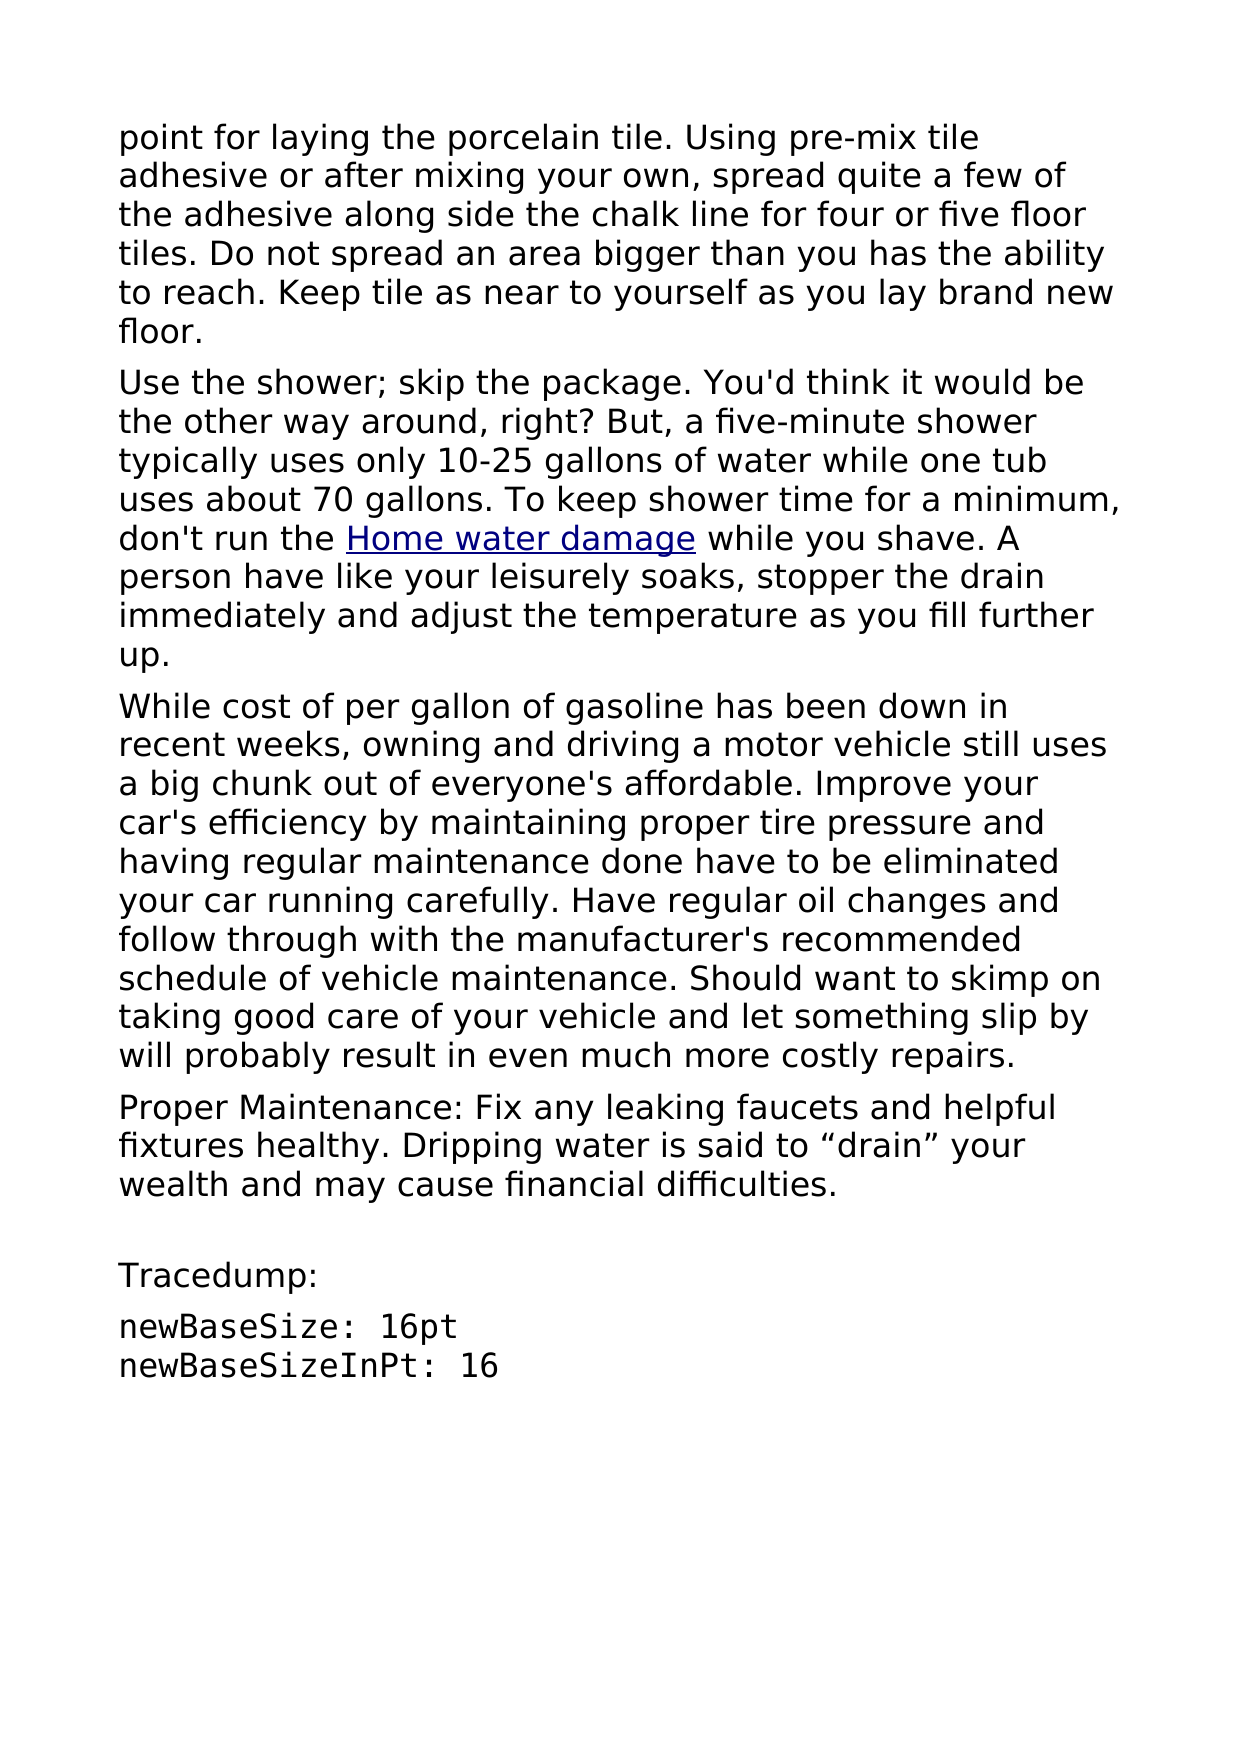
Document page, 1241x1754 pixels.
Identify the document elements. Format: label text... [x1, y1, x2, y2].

text point for laying the porcelain tile. Using pre-mix tile adhesive or after mixing your own, spread quite a few of the adhesive along side the chalk line for four or five floor tiles. Do not spread an area bigger than you has the ability to reach. Keep tile as near to yourself as you lay brand new floor. [118, 118, 1122, 351]
text While cost of per gallon of gasoline has been down in recent weeks, owning and driving a motor vehicle still uses a big chunk out of everyone's affordable. Improve your car's efficiency by maintaining proper tire pressure and having regular maintenance done have to be eliminated your car running carefully. Have regular oil changes and follow through with the manufacturer's recommended schedule of vehicle maintenance. Should want to skimp on taking good care of your vehicle and let something slip by will probably result in even much more costly repairs. [118, 687, 1122, 1076]
text Use the shower; skip the package. You'd think it would be the other way around, right? But, a five-minute shower typically uses only 10-25 gallons of water while one tub uses about 70 gallons. To keep shower time for a minimum, don't run the Home water damage while you shave. A person have like your leisurely soaks, stopper the drain immediately and adjust the temperature as you fill further up. [118, 364, 1122, 674]
text Proper Maintenance: Fix any leaking faucets and helpful fixtures healthy. Dripping water is said to “drain” your wealth and may cause financial difficulties. [118, 1088, 1122, 1205]
text newBaseSize: 16pt newBaseSizeInPt: 16 [118, 1307, 1122, 1385]
text Tracedump: [118, 1217, 1122, 1295]
